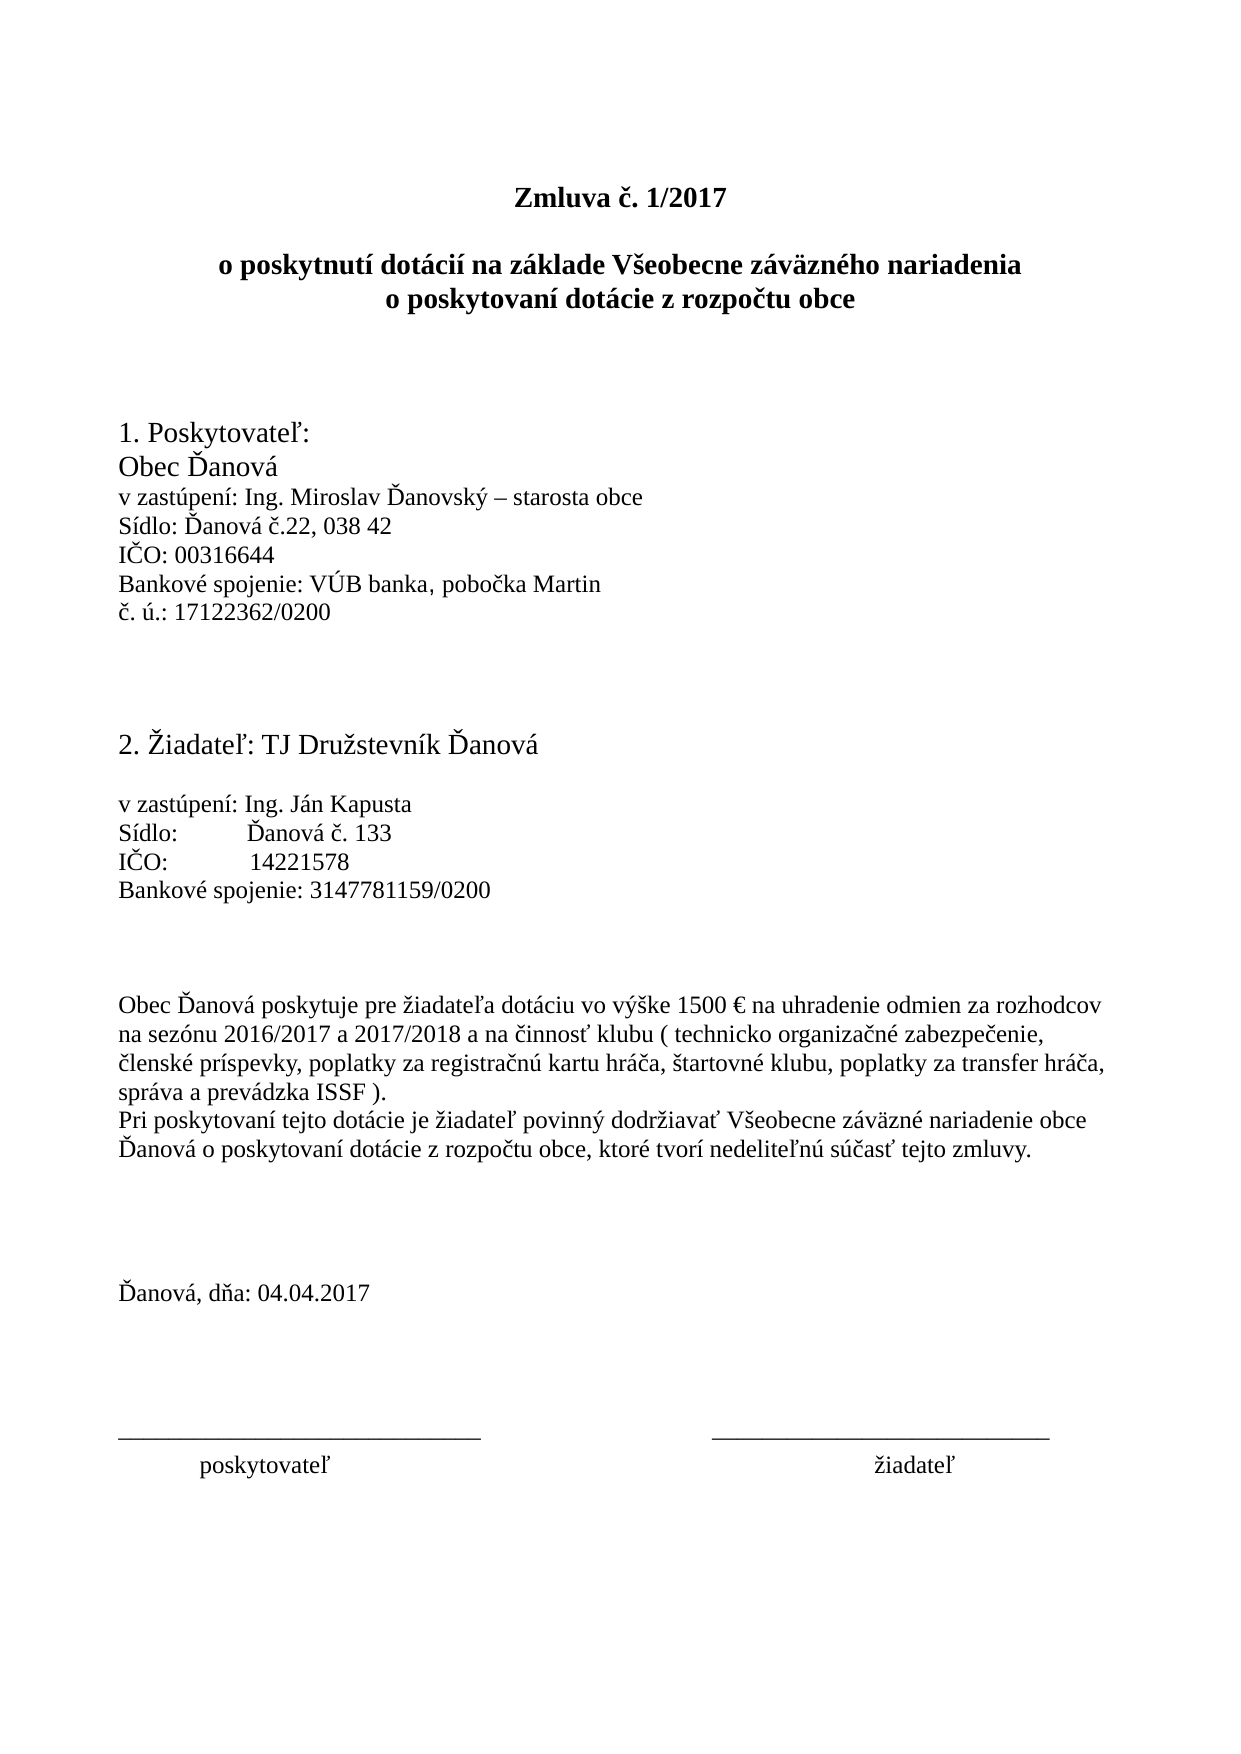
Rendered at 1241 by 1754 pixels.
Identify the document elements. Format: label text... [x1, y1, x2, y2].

text o poskytnutí dotácií na základe Všeobecne záväzného nariadenia [118, 247, 1122, 281]
text Bankové spojenie: VÚB banka, pobočka Martin [118, 568, 1122, 597]
text v zastúpení: Ing. Miroslav Ďanovský – starosta obce [118, 482, 1122, 511]
text Obec Ďanová [118, 449, 1122, 482]
text IČO: 00316644 [118, 540, 1122, 568]
text v zastúpení: Ing. Ján Kapusta [118, 789, 1122, 818]
text Bankové spojenie: 3147781159/0200 [118, 875, 1122, 904]
text Zmluva č. 1/2017 [118, 180, 1122, 214]
text Pri poskytovaní tejto dotácie je žiadateľ povinný dodržiavať Všeobecne záväzné nariadenie obce [118, 1105, 1122, 1134]
text o poskytovaní dotácie z rozpočtu obce [118, 281, 1122, 314]
text Ďanová, dňa: 04.04.2017 [118, 1278, 1122, 1307]
text Sídlo: Ďanová č. 133 [118, 818, 1122, 847]
text Obec Ďanová poskytuje pre žiadateľa dotáciu vo výške 1500 € na uhradenie odmien za rozhodcov na sezónu 2016/2017 a 2017/2018 a na činnosť klubu ( technicko organizačné zabezpečenie, členské príspevky, poplatky za registračnú kartu hráča, štartovné klubu, poplatky za transfer hráča, správa a prevádzka ISSF ). [118, 990, 1122, 1105]
text 2. Žiadateľ: TJ Družstevník Ďanová [118, 727, 1122, 760]
text IČO: 14221578 [118, 847, 1122, 875]
text ––––––––––––––––––––––––––––– ––––––––––––––––––––––––––– [118, 1422, 1122, 1450]
text č. ú.: 17122362/0200 [118, 597, 1122, 626]
text Sídlo: Ďanová č.22, 038 42 [118, 511, 1122, 540]
text 1. Poskytovateľ: [118, 415, 1122, 449]
text poskytovateľ žiadateľ [118, 1450, 1122, 1479]
text Ďanová o poskytovaní dotácie z rozpočtu obce, ktoré tvorí nedeliteľnú súčasť tejto zmluvy. [118, 1134, 1122, 1163]
